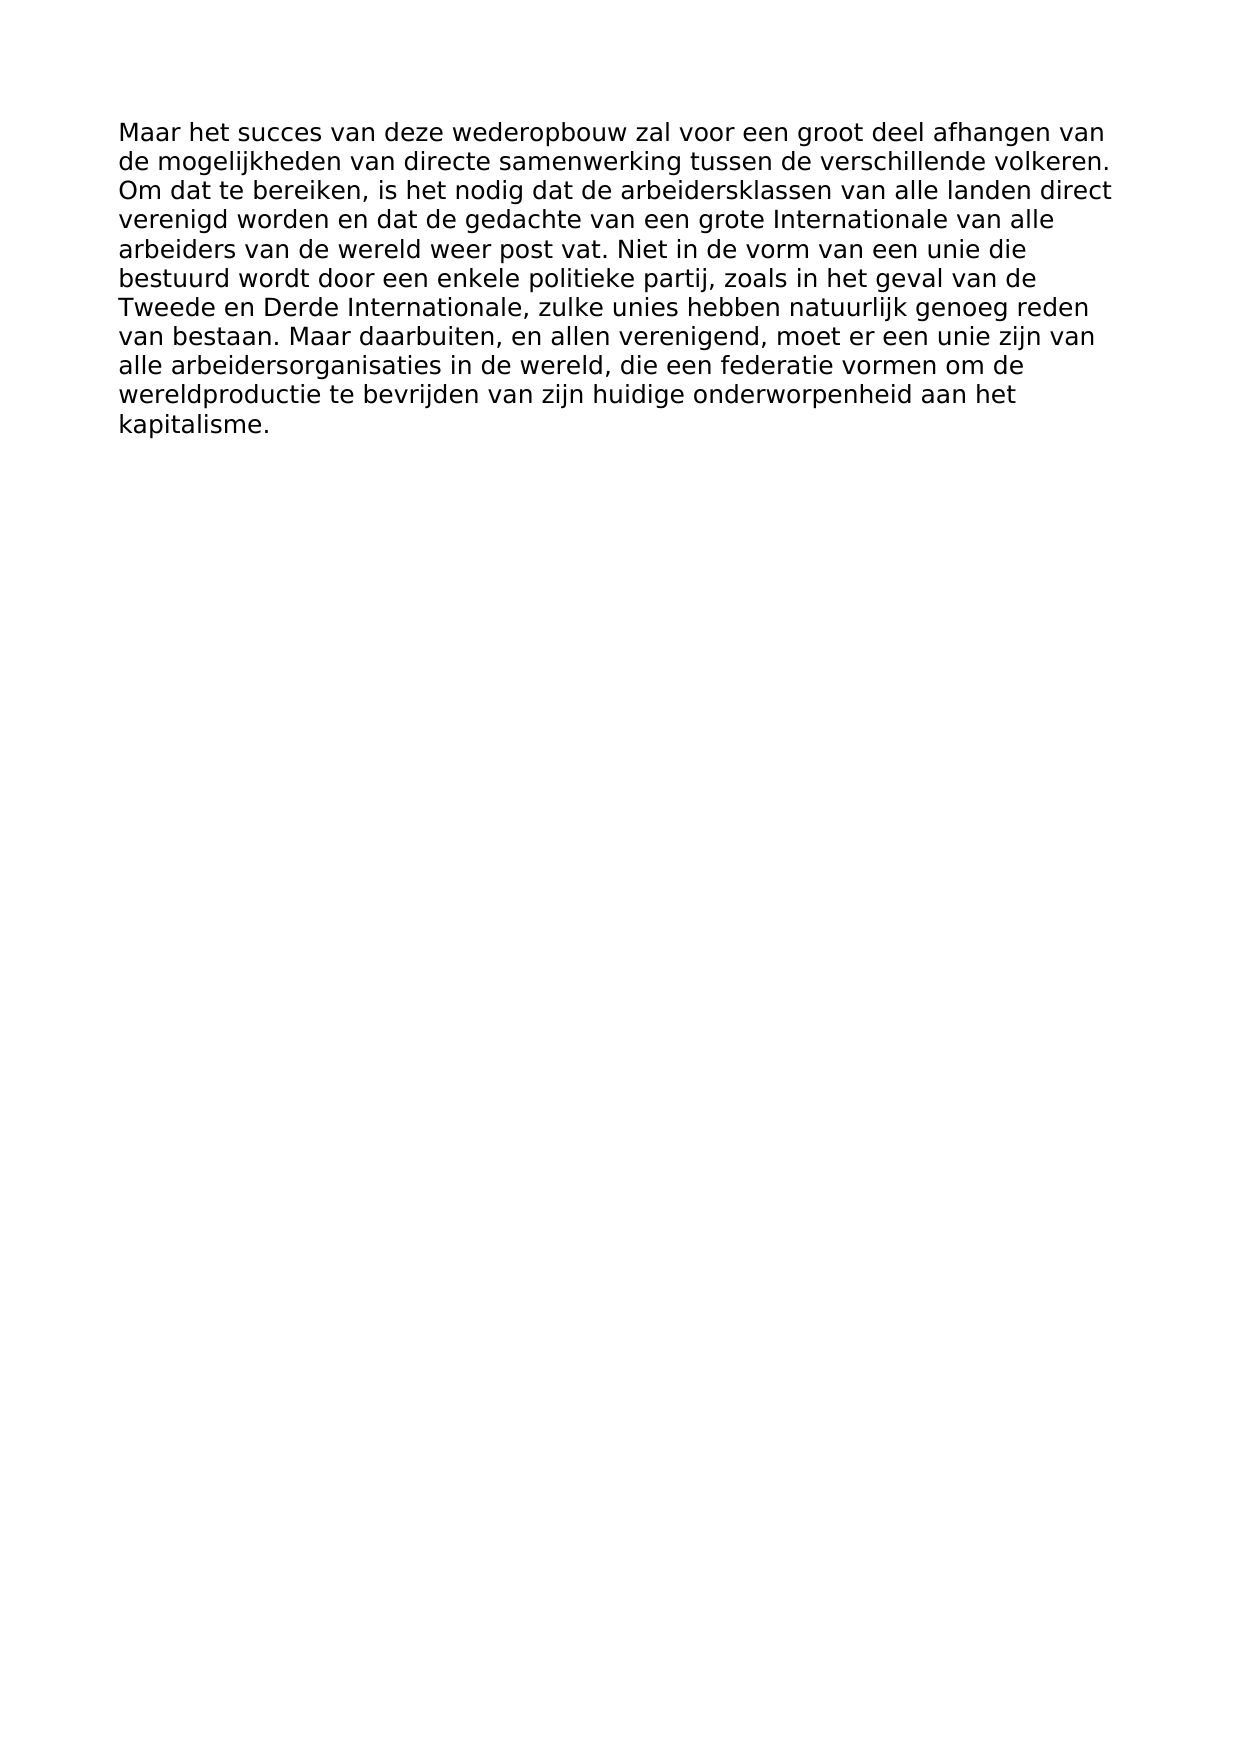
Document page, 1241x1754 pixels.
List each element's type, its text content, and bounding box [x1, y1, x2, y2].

text Maar het succes van deze wederopbouw zal voor een groot deel afhangen van de mogelijkheden van directe samenwerking tussen de verschillende volkeren. Om dat te bereiken, is het nodig dat de arbeidersklassen van alle landen direct verenigd worden en dat de gedachte van een grote Internationale van alle arbeiders van de wereld weer post vat. Niet in de vorm van een unie die bestuurd wordt door een enkele politieke partij, zoals in het geval van de Tweede en Derde Internationale, zulke unies hebben natuurlijk genoeg reden van bestaan. Maar daarbuiten, en allen verenigend, moet er een unie zijn van alle arbeidersorganisaties in de wereld, die een federatie vormen om de wereldproductie te bevrijden van zijn huidige onderworpenheid aan het kapitalisme. [118, 118, 1122, 439]
